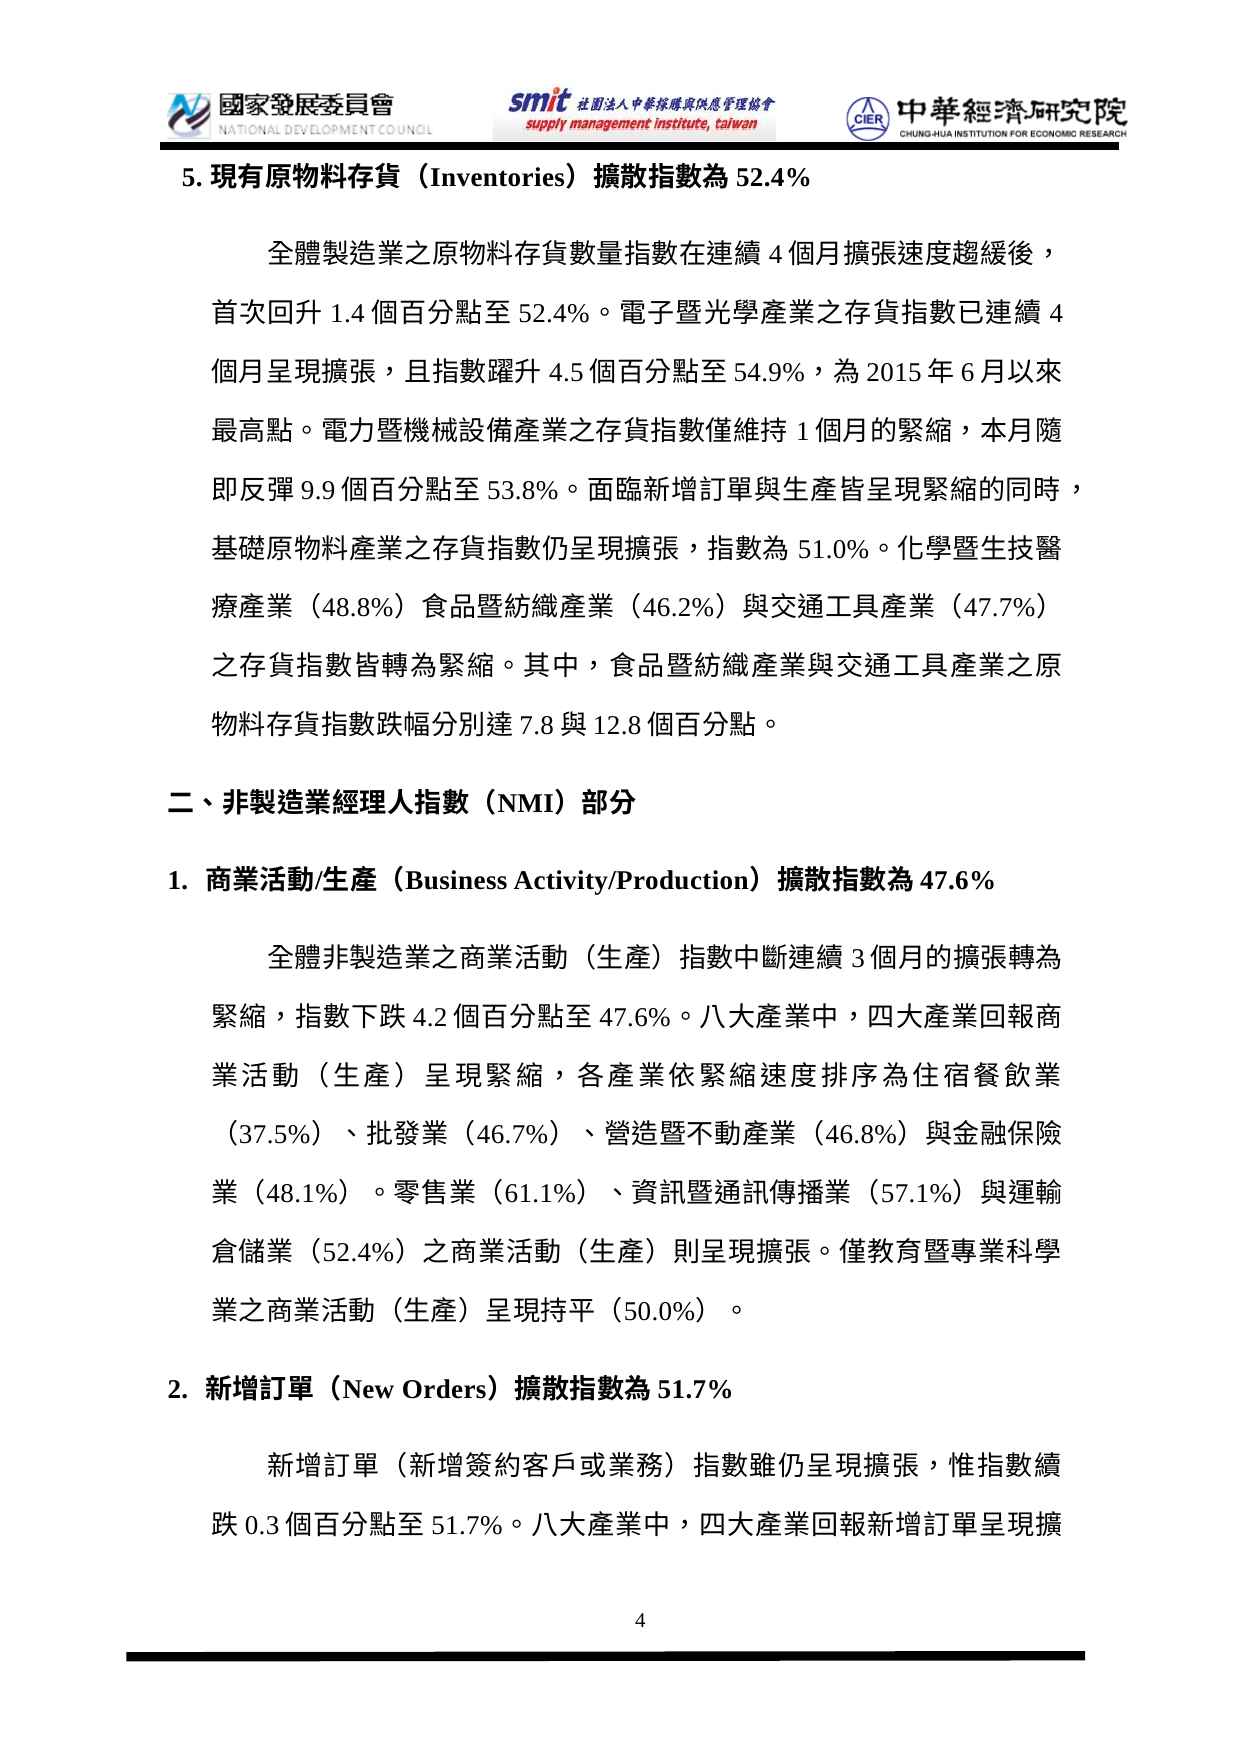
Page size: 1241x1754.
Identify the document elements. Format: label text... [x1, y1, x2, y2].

picture [831, 80, 1141, 158]
list 新增訂單（New Orders）擴散指數為51.7% [167, 1367, 1063, 1406]
picture [492, 84, 777, 141]
text 5. 現有原物料存貨（Inventories）擴散指數為52.4% [167, 155, 1063, 194]
text 新增訂單（新增簽約客戶或業務）指數雖仍呈現擴張，惟指數續跌0.3個百分點至51.7%。八大產業中，四大產業回報新增訂單呈現擴 [211, 1444, 1063, 1542]
list 商業活動/生產（Business Activity/Production）擴散指數為47.6% [167, 858, 1063, 898]
picture [167, 81, 455, 155]
text 全體非製造業之商業活動（生產）指數中斷連續3個月的擴張轉為緊縮，指數下跌4.2個百分點至47.6%。八大產業中，四大產業回報商業活動（生產）呈現緊縮，各產業依緊縮速度排序為住宿餐飲業（37.5%）、批發業（46.7%）、營造暨不動產業（46.8%）與金融保險業（48.1%）。零售業（61.1%）、資訊暨通訊傳播業（57.1%）與運輸倉儲業（52.4%）之商業活動（生產）則呈現擴張。僅教育暨專業科學業之商業活動（生產）呈現持平（50.0%）。 [211, 936, 1063, 1328]
text 二、非製造業經理人指數（NMI）部分 [167, 781, 1063, 820]
text 全體製造業之原物料存貨數量指數在連續4個月擴張速度趨緩後，首次回升1.4個百分點至52.4%。電子暨光學產業之存貨指數已連續4個月呈現擴張，且指數躍升4.5個百分點至54.9%，為2015年6月以來最高點。電力暨機械設備產業之存貨指數僅維持1個月的緊縮，本月隨即反彈9.9個百分點至53.8%。面臨新增訂單與生產皆呈現緊縮的同時，基礎原物料產業之存貨指數仍呈現擴張，指數為51.0%。化學暨生技醫療產業（48.8%）食品暨紡織產業（46.2%）與交通工具產業（47.7%）之存貨指數皆轉為緊縮。其中，食品暨紡織產業與交通工具產業之原物料存貨指數跌幅分別達7.8與12.8個百分點。 [211, 232, 1063, 742]
